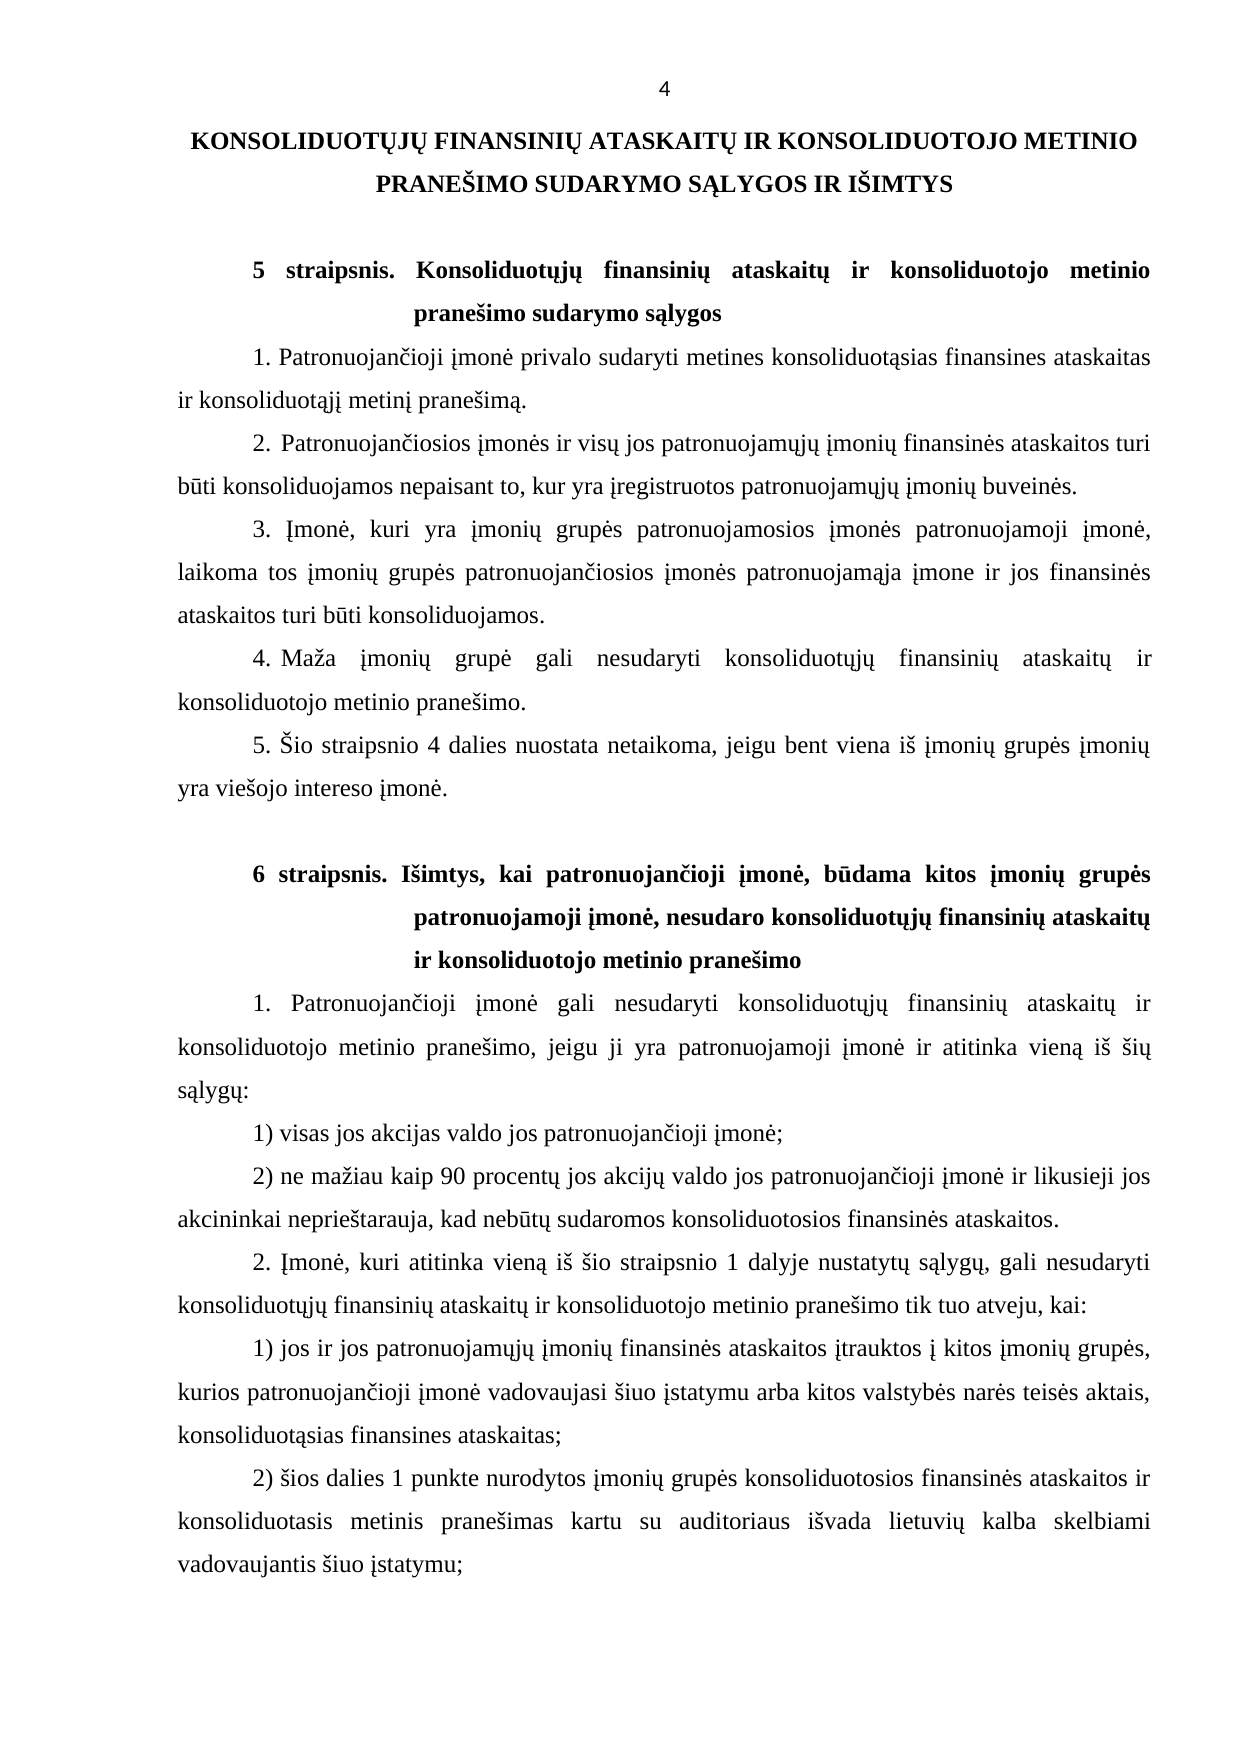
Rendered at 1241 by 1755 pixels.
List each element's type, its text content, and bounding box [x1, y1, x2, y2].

text 5 straipsnis. Konsoliduotųjų finansinių ataskaitų ir konsoliduotojo metinio pranešimo sudarymo sąlygos [252, 255, 1152, 327]
text 2. Patronuojančiosios įmonės ir visų jos patronuojamųjų įmonių finansinės ataskaitos turi būti konsoliduojamos nepaisant to, kur yra įregistruotos patronuojamųjų įmonių buveinės. [177, 428, 1152, 500]
text 3. Įmonė, kuri yra įmonių grupės patronuojamosios įmonės patronuojamoji įmonė, laikoma tos įmonių grupės patronuojančiosios įmonės patronuojamąja įmone ir jos finansinės ataskaitos turi būti konsoliduojamos. [177, 514, 1152, 629]
text 1. Patronuojančioji įmonė gali nesudaryti konsoliduotųjų finansinių ataskaitų ir konsoliduotojo metinio pranešimo, jeigu ji yra patronuojamoji įmonė ir atitinka vieną iš šių sąlygų: [177, 988, 1152, 1103]
text 1. Patronuojančioji įmonė privalo sudaryti metines konsoliduotąsias finansines ataskaitas ir konsoliduotąjį metinį pranešimą. [177, 342, 1152, 413]
text 6 straipsnis. Išimtys, kai patronuojančioji įmonė, būdama kitos įmonių grupės patronuojamoji įmonė, nesudaro konsoliduotųjų finansinių ataskaitų ir konsoliduotojo metinio pranešimo [252, 859, 1152, 974]
text 4. Maža įmonių grupė gali nesudaryti konsoliduotųjų finansinių ataskaitų ir konsoliduotojo metinio pranešimo. [177, 643, 1152, 715]
text 1) visas jos akcijas valdo jos patronuojančioji įmonė; [177, 1118, 1152, 1147]
text 1) jos ir jos patronuojamųjų įmonių finansinės ataskaitos įtrauktos į kitos įmonių grupės, kurios patronuojančioji įmonė vadovaujasi šiuo įstatymu arba kitos valstybės narės teisės aktais, konsoliduotąsias finansines ataskaitas; [177, 1333, 1152, 1448]
text 2. Įmonė, kuri atitinka vieną iš šio straipsnio 1 dalyje nustatytų sąlygų, gali nesudaryti konsoliduotųjų finansinių ataskaitų ir konsoliduotojo metinio pranešimo tik tuo atveju, kai: [177, 1247, 1152, 1319]
text 2) ne mažiau kaip 90 procentų jos akcijų valdo jos patronuojančioji įmonė ir likusieji jos akcininkai neprieštarauja, kad nebūtų sudaromos konsoliduotosios finansinės ataskaitos. [177, 1161, 1152, 1233]
text 2) šios dalies 1 punkte nurodytos įmonių grupės konsoliduotosios finansinės ataskaitos ir konsoliduotasis metinis pranešimas kartu su auditoriaus išvada lietuvių kalba skelbiami vadovaujantis šiuo įstatymu; [177, 1463, 1152, 1578]
text 5. Šio straipsnio 4 dalies nuostata netaikoma, jeigu bent viena iš įmonių grupės įmonių yra viešojo intereso įmonė. [177, 730, 1152, 802]
text KONSOLIDUOTŲJŲ FINANSINIŲ ATASKAITŲ IR KONSOLIDUOTOJO METINIO PRANEŠIMO SUDARYMO SĄLYGOS IR IŠIMTYS [177, 126, 1152, 198]
